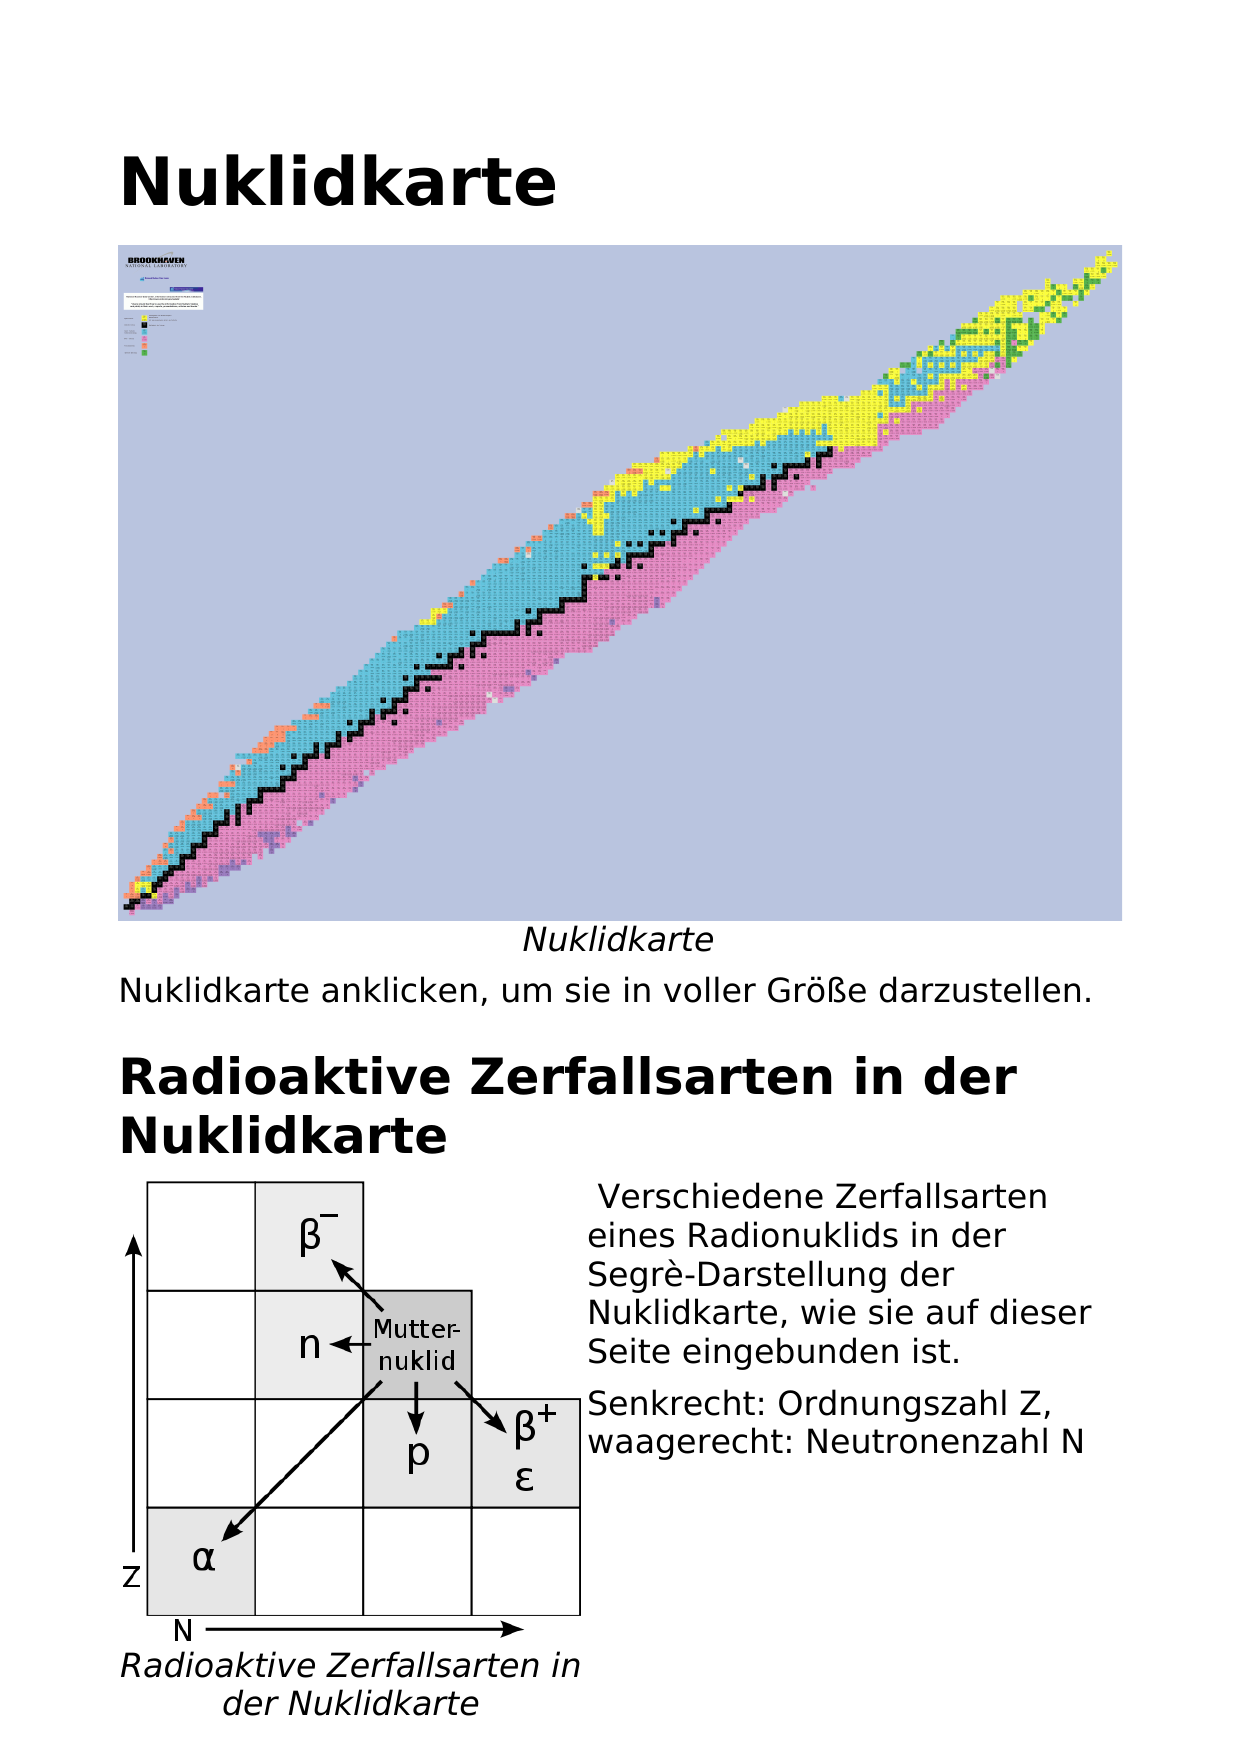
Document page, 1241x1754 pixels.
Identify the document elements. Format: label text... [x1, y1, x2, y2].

text Verschiedene Zerfallsarten eines Radionuklids in der Segrè-Darstellung der Nuklidkarte, wie sie auf dieser Seite eingebunden ist. [587, 1177, 1122, 1372]
text Senkrecht: Ordnungszahl Z, waagerecht: Neutronenzahl N [587, 1384, 1122, 1462]
text Nuklidkarte anklicken, um sie in voller Größe darzustellen. [118, 972, 1122, 1011]
subtitle Nuklidkarte [118, 143, 1122, 221]
text Nuklidkarte [118, 921, 1122, 959]
picture [118, 1177, 587, 1646]
subtitle Radioaktive Zerfallsarten in der Nuklidkarte [118, 1048, 1122, 1165]
text Radioaktive Zerfallsarten in der Nuklidkarte [118, 1646, 587, 1724]
